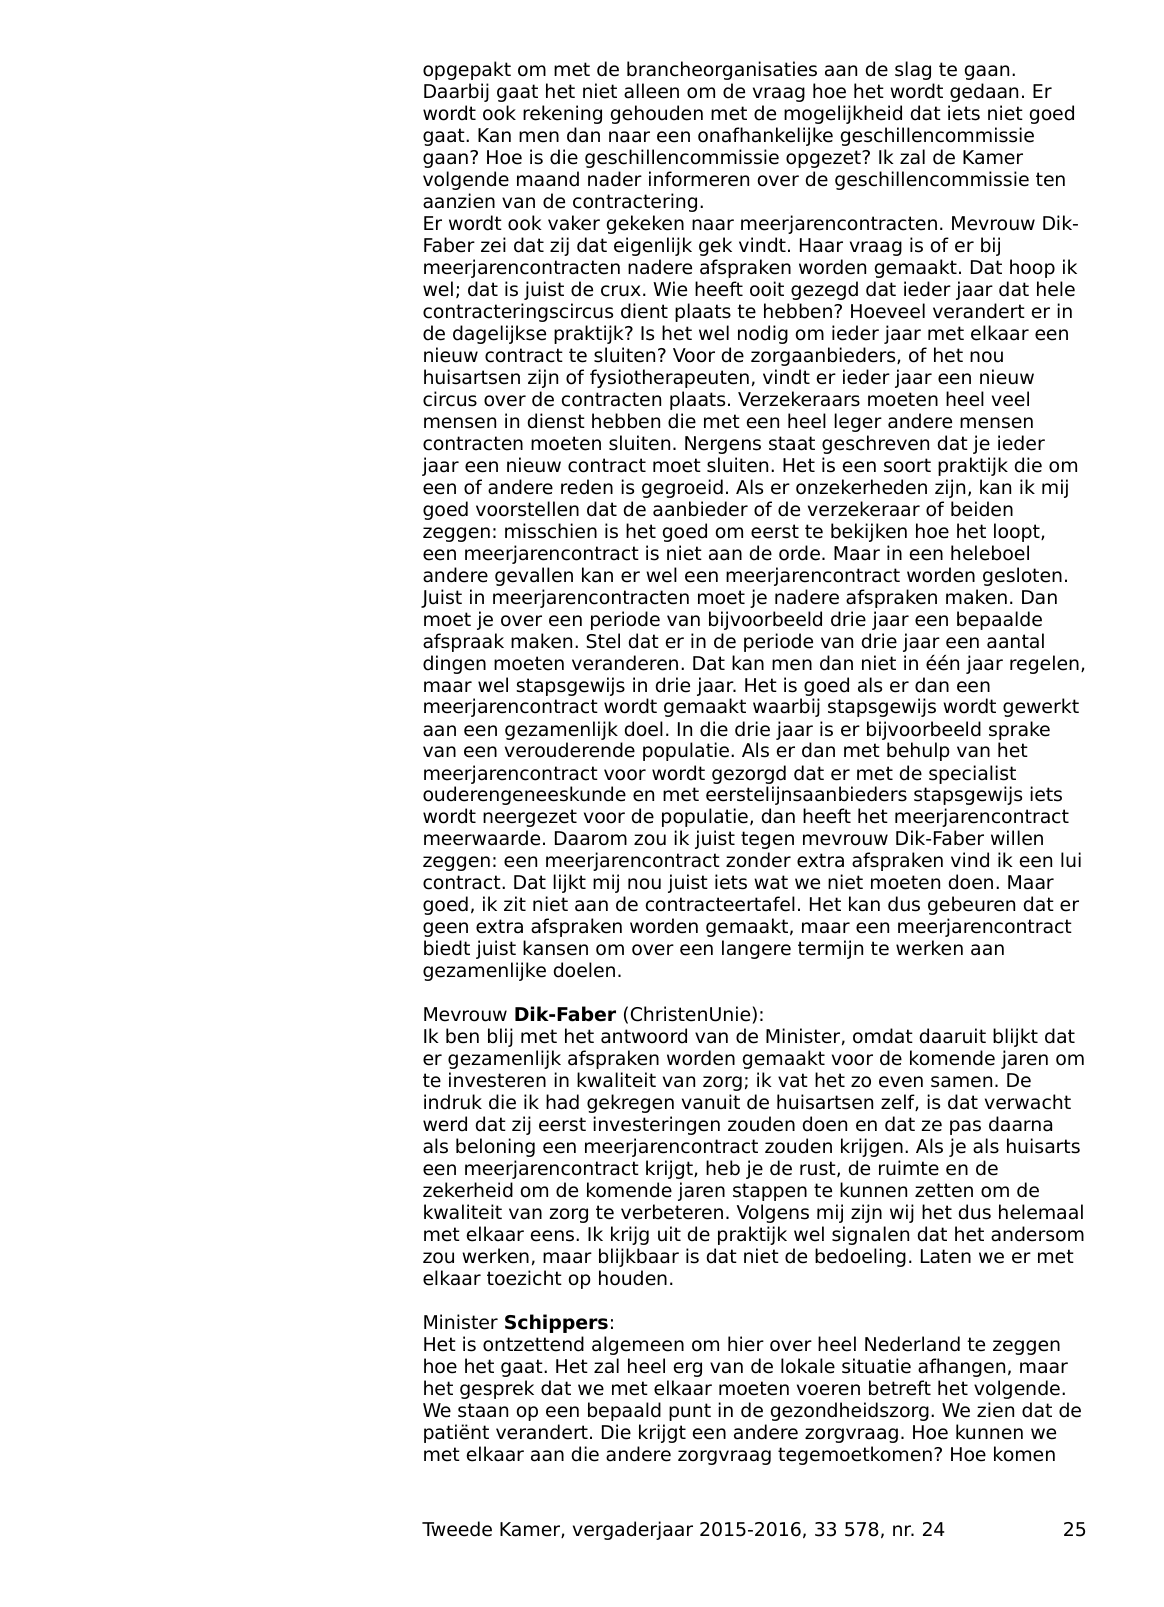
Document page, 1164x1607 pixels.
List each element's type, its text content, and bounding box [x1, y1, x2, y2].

text Er wordt ook vaker gekeken naar meerjarencontracten. Mevrouw Dik-Faber zei dat zij dat eigenlijk gek vindt. Haar vraag is of er bij meerjarencontracten nadere afspraken worden gemaakt. Dat hoop ik wel; dat is juist de crux. Wie heeft ooit gezegd dat ieder jaar dat hele contracteringscircus dient plaats te hebben? Hoeveel verandert er in de dagelijkse praktijk? Is het wel nodig om ieder jaar met elkaar een nieuw contract te sluiten? Voor de zorgaanbieders, of het nou huisartsen zijn of fysiotherapeuten, vindt er ieder jaar een nieuw circus over de contracten plaats. Verzekeraars moeten heel veel mensen in dienst hebben die met een heel leger andere mensen contracten moeten sluiten. Nergens staat geschreven dat je ieder jaar een nieuw contract moet sluiten. Het is een soort praktijk die om een of andere reden is gegroeid. Als er onzekerheden zijn, kan ik mij goed voorstellen dat de aanbieder of de verzekeraar of beiden zeggen: misschien is het goed om eerst te bekijken hoe het loopt, een meerjarencontract is niet aan de orde. Maar in een heleboel andere gevallen kan er wel een meerjarencontract worden gesloten. [422, 213, 1087, 587]
text Het is ontzettend algemeen om hier over heel Nederland te zeggen hoe het gaat. Het zal heel erg van de lokale situatie afhangen, maar het gesprek dat we met elkaar moeten voeren betreft het volgende. We staan op een bepaald punt in de gezondheidszorg. We zien dat de patiënt verandert. Die krijgt een andere zorgvraag. Hoe kunnen we met elkaar aan die andere zorgvraag tegemoetkomen? Hoe komen [422, 1334, 1087, 1466]
text Ik ben blij met het antwoord van de Minister, omdat daaruit blijkt dat er gezamenlijk afspraken worden gemaakt voor de komende jaren om te investeren in kwaliteit van zorg; ik vat het zo even samen. De indruk die ik had gekregen vanuit de huisartsen zelf, is dat verwacht werd dat zij eerst investeringen zouden doen en dat ze pas daarna als beloning een meerjarencontract zouden krijgen. Als je als huisarts een meerjarencontract krijgt, heb je de rust, de ruimte en de zekerheid om de komende jaren stappen te kunnen zetten om de kwaliteit van zorg te verbeteren. Volgens mij zijn wij het dus helemaal met elkaar eens. Ik krijg uit de praktijk wel signalen dat het andersom zou werken, maar blijkbaar is dat niet de bedoeling. Laten we er met elkaar toezicht op houden. [422, 1026, 1087, 1290]
text Mevrouw Dik-Faber (ChristenUnie): [422, 1004, 1087, 1026]
text opgepakt om met de brancheorganisaties aan de slag te gaan. Daarbij gaat het niet alleen om de vraag hoe het wordt gedaan. Er wordt ook rekening gehouden met de mogelijkheid dat iets niet goed gaat. Kan men dan naar een onafhankelijke geschillencommissie gaan? Hoe is die geschillencommissie opgezet? Ik zal de Kamer volgende maand nader informeren over de geschillencommissie ten aanzien van de contractering. [422, 59, 1087, 213]
text Juist in meerjarencontracten moet je nadere afspraken maken. Dan moet je over een periode van bijvoorbeeld drie jaar een bepaalde afspraak maken. Stel dat er in de periode van drie jaar een aantal dingen moeten veranderen. Dat kan men dan niet in één jaar regelen, maar wel stapsgewijs in drie jaar. Het is goed als er dan een meerjarencontract wordt gemaakt waarbij stapsgewijs wordt gewerkt aan een gezamenlijk doel. In die drie jaar is er bijvoorbeeld sprake van een verouderende populatie. Als er dan met behulp van het meerjarencontract voor wordt gezorgd dat er met de specialist ouderengeneeskunde en met eerstelijnsaanbieders stapsgewijs iets wordt neergezet voor de populatie, dan heeft het meerjarencontract meerwaarde. Daarom zou ik juist tegen mevrouw Dik-Faber willen zeggen: een meerjarencontract zonder extra afspraken vind ik een lui contract. Dat lijkt mij nou juist iets wat we niet moeten doen. Maar goed, ik zit niet aan de contracteertafel. Het kan dus gebeuren dat er geen extra afspraken worden gemaakt, maar een meerjarencontract biedt juist kansen om over een langere termijn te werken aan gezamenlijke doelen. [422, 587, 1087, 982]
text Minister Schippers: [422, 1312, 1087, 1334]
